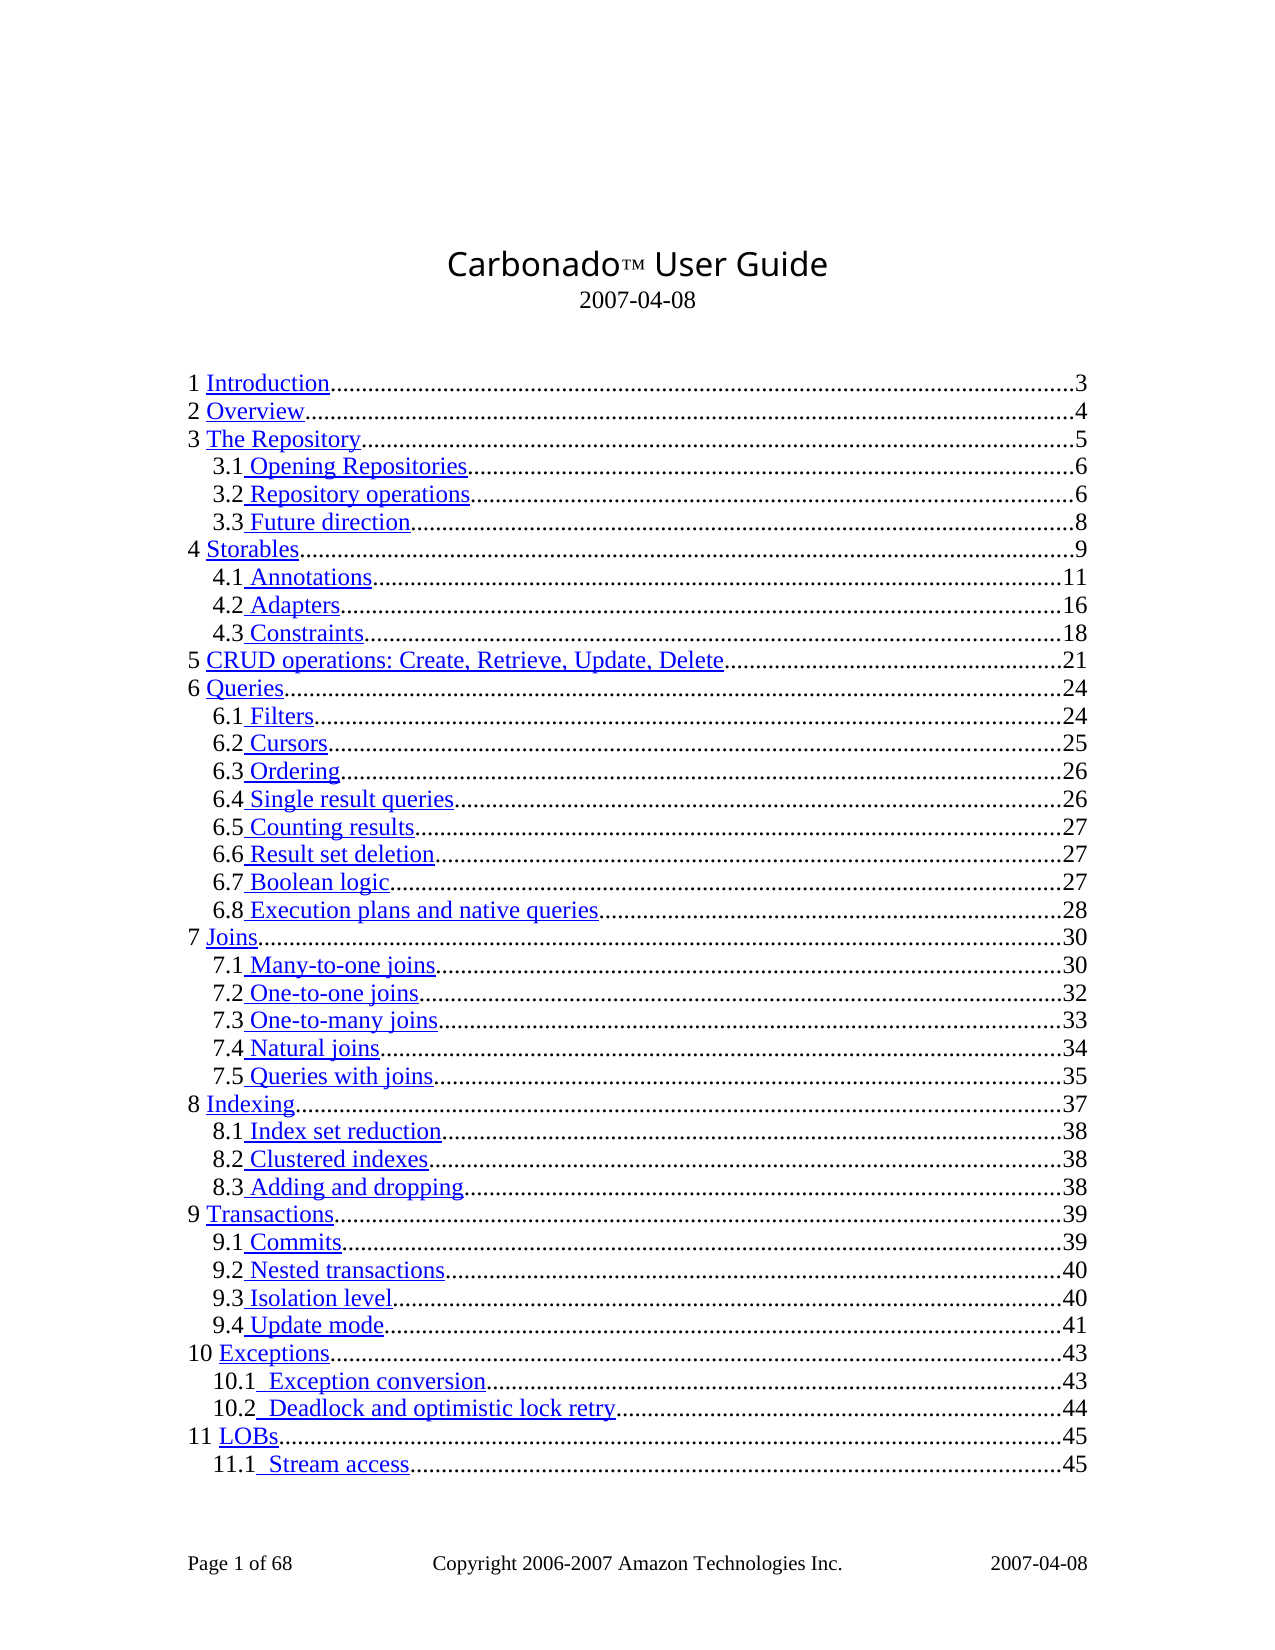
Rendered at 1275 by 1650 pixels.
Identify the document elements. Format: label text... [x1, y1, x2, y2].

text 11 LOBs 45 [187, 1422, 1087, 1450]
text 6.1 Filters 24 [212, 702, 1087, 729]
text 7.1 Many-to-one joins 30 [212, 951, 1087, 979]
text 10 Exceptions 43 [187, 1339, 1087, 1367]
text 11.1 Stream access 45 [212, 1450, 1087, 1478]
text 10.2 Deadlock and optimistic lock retry 44 [212, 1394, 1087, 1422]
text 3.2 Repository operations 6 [212, 480, 1087, 508]
text 4.2 Adapters 16 [212, 591, 1087, 619]
text 7.2 One-to-one joins 32 [212, 979, 1087, 1007]
text 7.5 Queries with joins 35 [212, 1062, 1087, 1090]
text 9.4 Update mode 41 [212, 1311, 1087, 1339]
text 3.3 Future direction 8 [212, 508, 1087, 536]
text 5 CRUD operations: Create, Retrieve, Update, Delete 21 [187, 646, 1087, 674]
text 9.3 Isolation level 40 [212, 1284, 1087, 1311]
text 9 Transactions 39 [187, 1201, 1087, 1228]
text 6.2 Cursors 25 [212, 729, 1087, 757]
text 6.5 Counting results 27 [212, 813, 1087, 840]
text 8 Indexing 37 [187, 1090, 1087, 1117]
text 4.1 Annotations 11 [212, 563, 1087, 591]
text 2 Overview 4 [187, 397, 1087, 425]
text 6.3 Ordering 26 [212, 757, 1087, 785]
text 9.1 Commits 39 [212, 1228, 1087, 1256]
text 3.1 Opening Repositories 6 [212, 452, 1087, 480]
text 3 The Repository 5 [187, 425, 1087, 452]
text 4 Storables 9 [187, 536, 1087, 563]
text 6.6 Result set deletion 27 [212, 840, 1087, 868]
text 7 Joins 30 [187, 923, 1087, 951]
text 4.3 Constraints 18 [212, 619, 1087, 646]
text 6.8 Execution plans and native queries 28 [212, 896, 1087, 923]
text 6 Queries 24 [187, 674, 1087, 702]
text Carbonado™ User Guide [187, 241, 1087, 286]
text 6.7 Boolean logic 27 [212, 868, 1087, 896]
text 7.3 One-to-many joins 33 [212, 1007, 1087, 1034]
text 8.2 Clustered indexes 38 [212, 1145, 1087, 1173]
text 7.4 Natural joins 34 [212, 1034, 1087, 1062]
text 8.1 Index set reduction 38 [212, 1117, 1087, 1145]
text 8.3 Adding and dropping 38 [212, 1173, 1087, 1201]
text 9.2 Nested transactions 40 [212, 1256, 1087, 1284]
text 6.4 Single result queries 26 [212, 785, 1087, 813]
text 1 Introduction 3 [187, 369, 1087, 397]
text 2007-04-08 [187, 286, 1087, 314]
text 10.1 Exception conversion 43 [212, 1367, 1087, 1394]
